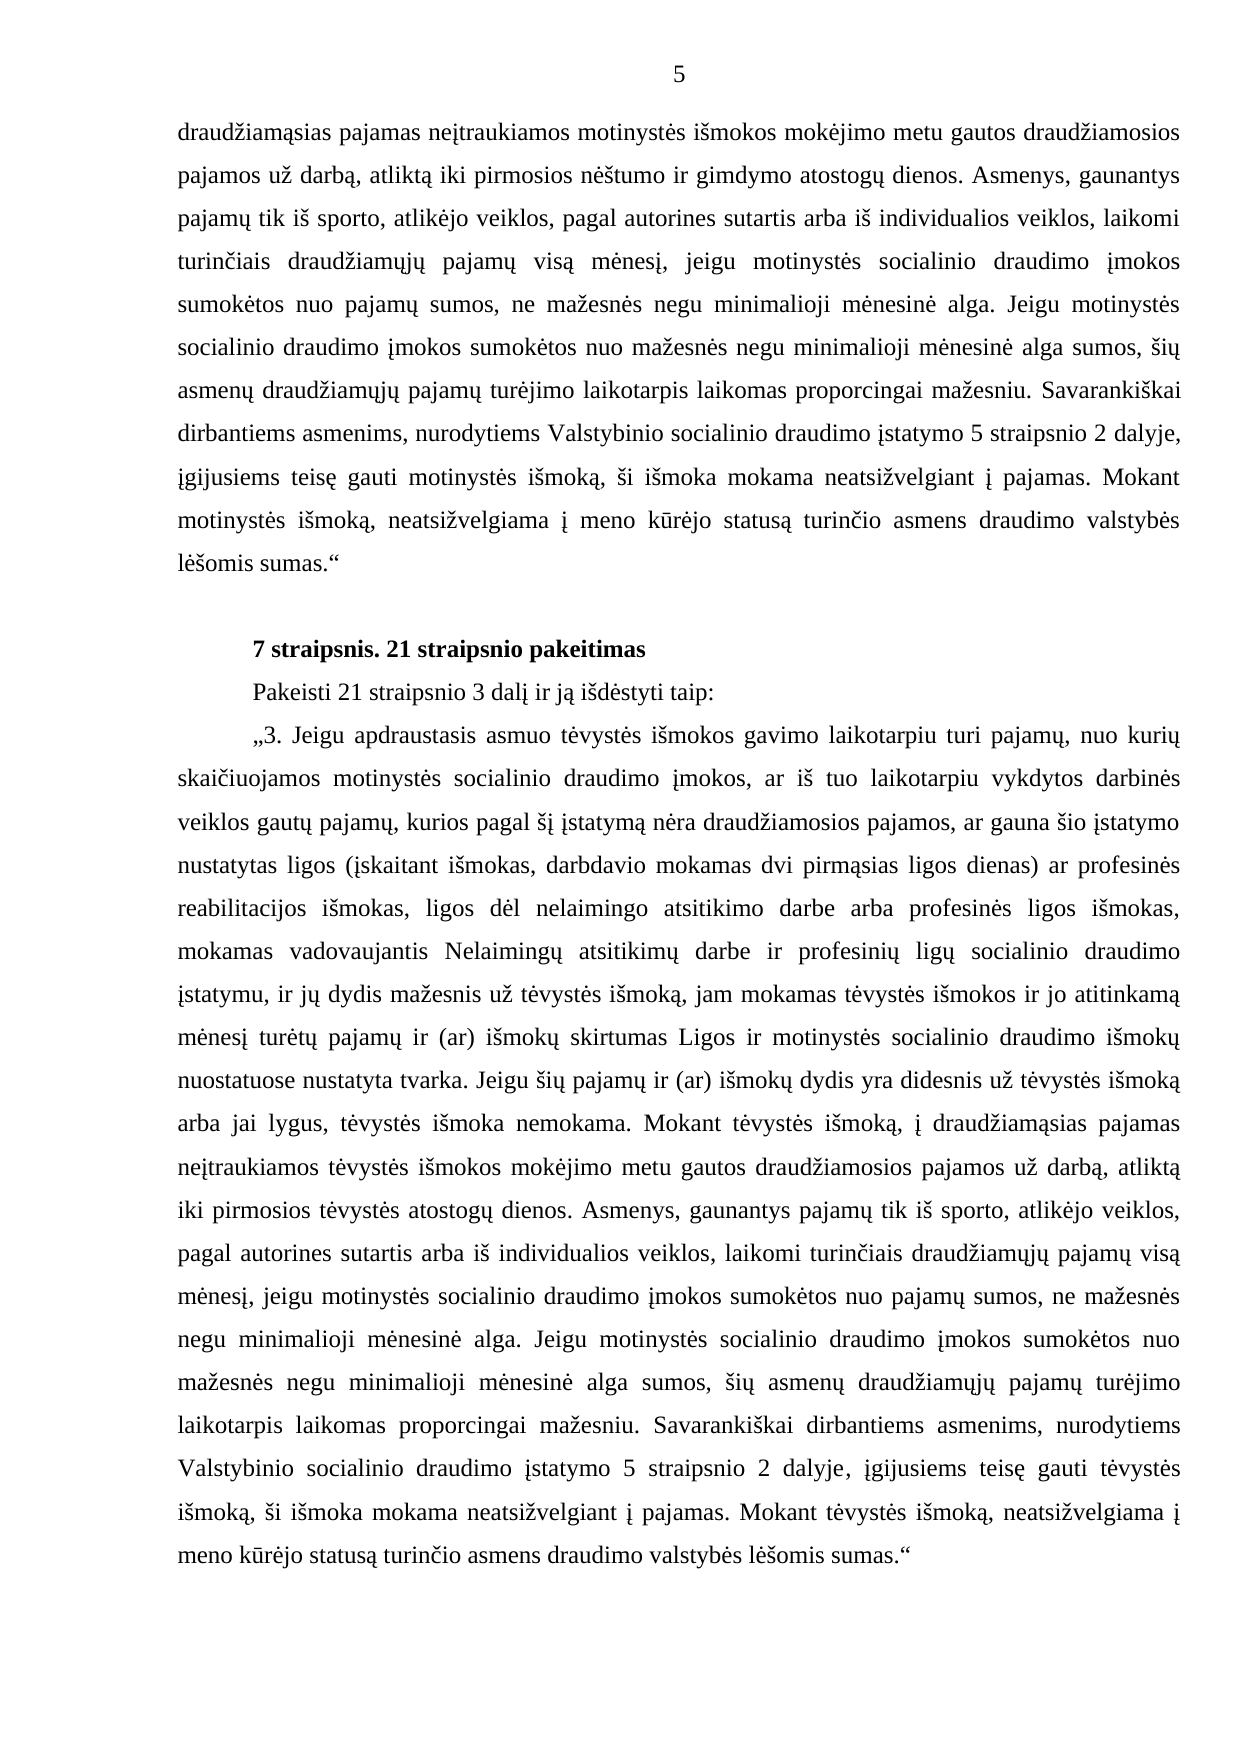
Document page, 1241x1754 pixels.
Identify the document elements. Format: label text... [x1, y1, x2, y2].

text draudžiamąsias pajamas neįtraukiamos motinystės išmokos mokėjimo metu gautos draudžiamosios pajamos už darbą, atliktą iki pirmosios nėštumo ir gimdymo atostogų dienos. Asmenys, gaunantys pajamų tik iš sporto, atlikėjo veiklos, pagal autorines sutartis arba iš individualios veiklos, laikomi turinčiais draudžiamųjų pajamų visą mėnesį, jeigu motinystės socialinio draudimo įmokos sumokėtos nuo pajamų sumos, ne mažesnės negu minimalioji mėnesinė alga. Jeigu motinystės socialinio draudimo įmokos sumokėtos nuo mažesnės negu minimalioji mėnesinė alga sumos, šių asmenų draudžiamųjų pajamų turėjimo laikotarpis laikomas proporcingai mažesniu. Savarankiškai dirbantiems asmenims, nurodytiems Valstybinio socialinio draudimo įstatymo 5 straipsnio 2 dalyje, įgijusiems teisę gauti motinystės išmoką, ši išmoka mokama neatsižvelgiant į pajamas. Mokant motinystės išmoką, neatsižvelgiama į meno kūrėjo statusą turinčio asmens draudimo valstybės lėšomis sumas.“ [177, 117, 1181, 577]
text 7 straipsnis. 21 straipsnio pakeitimas [177, 634, 1181, 663]
text Pakeisti 21 straipsnio 3 dalį ir ją išdėstyti taip: [177, 677, 1181, 706]
text „3. Jeigu apdraustasis asmuo tėvystės išmokos gavimo laikotarpiu turi pajamų, nuo kurių skaičiuojamos motinystės socialinio draudimo įmokos, ar iš tuo laikotarpiu vykdytos darbinės veiklos gautų pajamų, kurios pagal šį įstatymą nėra draudžiamosios pajamos, ar gauna šio įstatymo nustatytas ligos (įskaitant išmokas, darbdavio mokamas dvi pirmąsias ligos dienas) ar profesinės reabilitacijos išmokas, ligos dėl nelaimingo atsitikimo darbe arba profesinės ligos išmokas, mokamas vadovaujantis Nelaimingų atsitikimų darbe ir profesinių ligų socialinio draudimo įstatymu, ir jų dydis mažesnis už tėvystės išmoką, jam mokamas tėvystės išmokos ir jo atitinkamą mėnesį turėtų pajamų ir (ar) išmokų skirtumas Ligos ir motinystės socialinio draudimo išmokų nuostatuose nustatyta tvarka. Jeigu šių pajamų ir (ar) išmokų dydis yra didesnis už tėvystės išmoką arba jai lygus, tėvystės išmoka nemokama. Mokant tėvystės išmoką, į draudžiamąsias pajamas neįtraukiamos tėvystės išmokos mokėjimo metu gautos draudžiamosios pajamos už darbą, atliktą iki pirmosios tėvystės atostogų dienos. Asmenys, gaunantys pajamų tik iš sporto, atlikėjo veiklos, pagal autorines sutartis arba iš individualios veiklos, laikomi turinčiais draudžiamųjų pajamų visą mėnesį, jeigu motinystės socialinio draudimo įmokos sumokėtos nuo pajamų sumos, ne mažesnės negu minimalioji mėnesinė alga. Jeigu motinystės socialinio draudimo įmokos sumokėtos nuo mažesnės negu minimalioji mėnesinė alga sumos, šių asmenų draudžiamųjų pajamų turėjimo laikotarpis laikomas proporcingai mažesniu. Savarankiškai dirbantiems asmenims, nurodytiems Valstybinio socialinio draudimo įstatymo 5 straipsnio 2 dalyje, įgijusiems teisę gauti tėvystės išmoką, ši išmoka mokama neatsižvelgiant į pajamas. Mokant tėvystės išmoką, neatsižvelgiama į meno kūrėjo statusą turinčio asmens draudimo valstybės lėšomis sumas.“ [177, 720, 1181, 1568]
